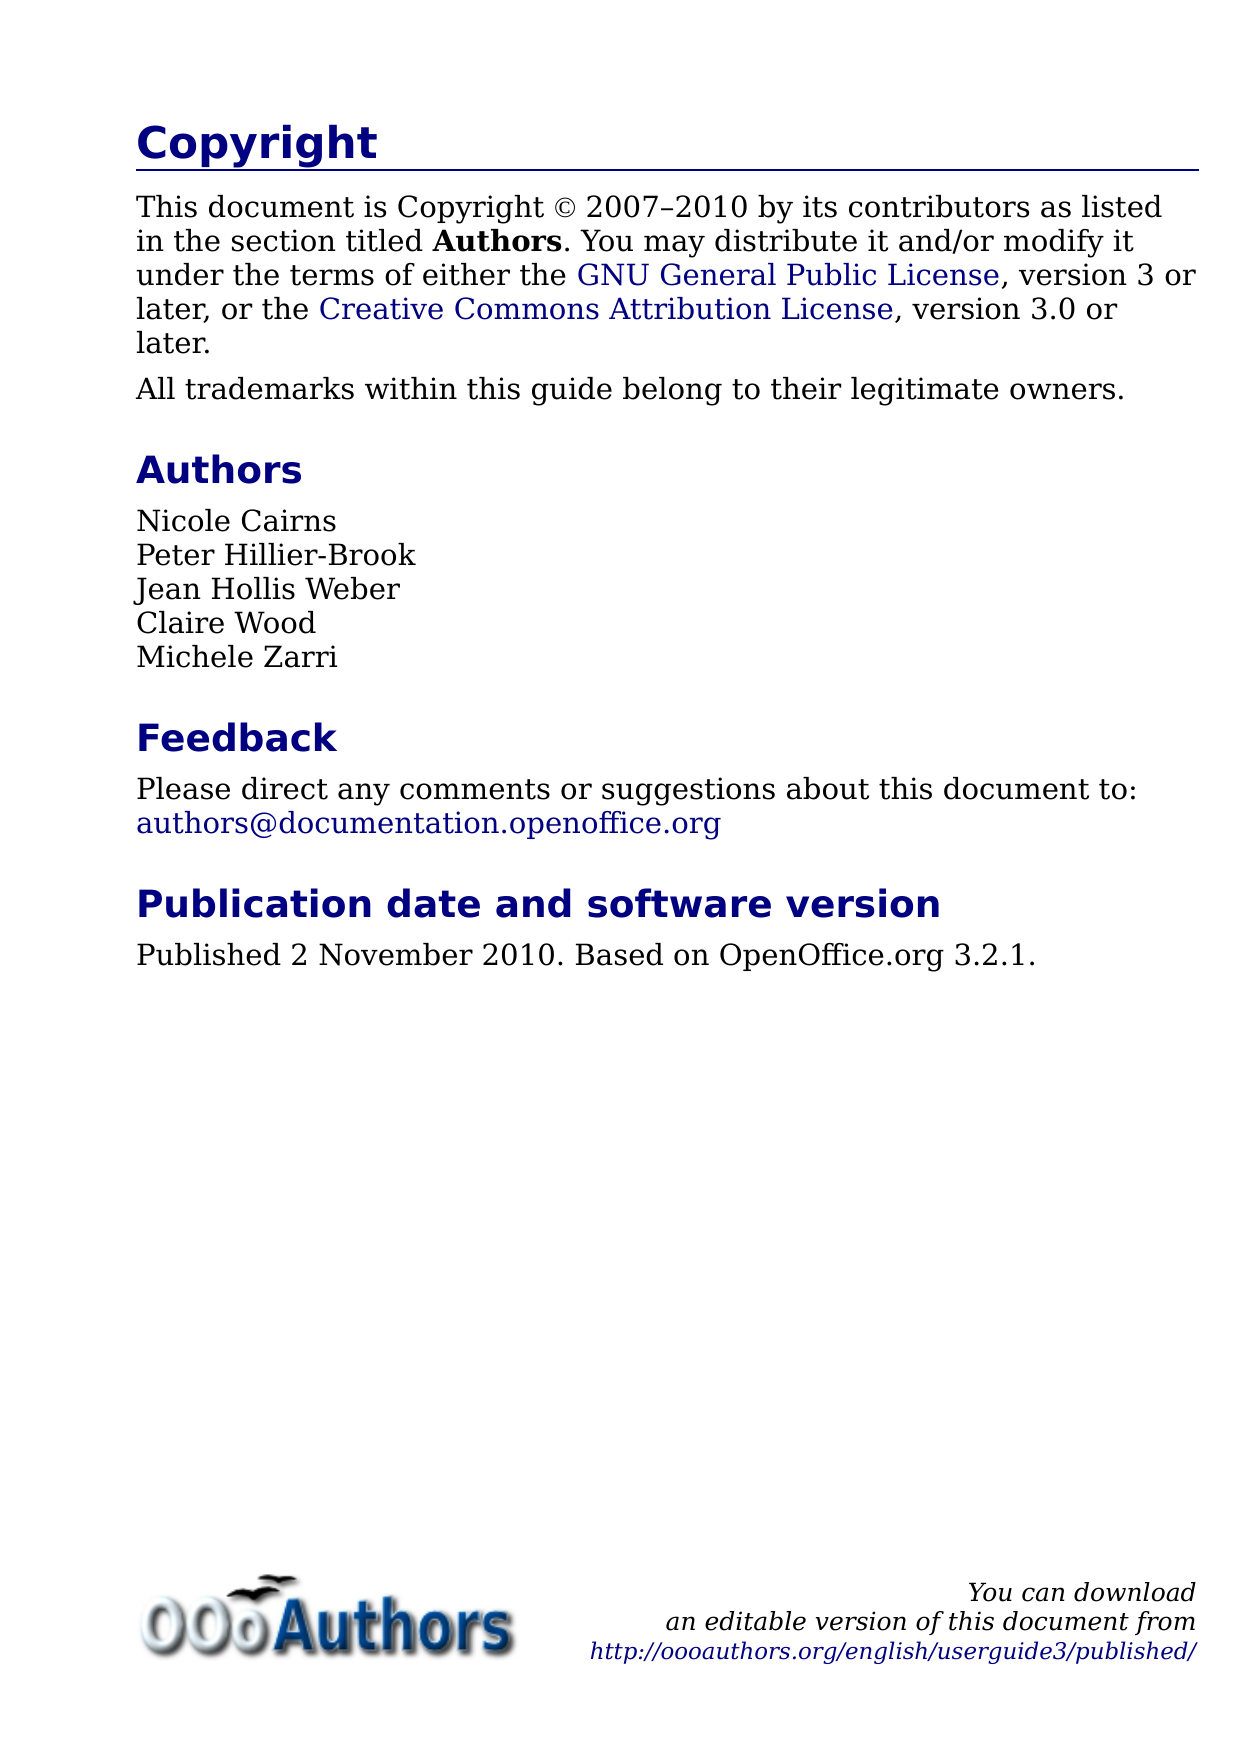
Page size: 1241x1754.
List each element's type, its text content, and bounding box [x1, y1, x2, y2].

text Published 2 November 2010. Based on OpenOffice.org 3.2.1. [136, 938, 1199, 972]
text All trademarks within this guide belong to their legitimate owners. [136, 373, 1199, 407]
subtitle Copyright [136, 118, 1199, 169]
text Nicole Cairns Peter Hillier-Brook Jean Hollis Weber Claire Wood Michele Zarri [136, 505, 1199, 674]
text Please direct any comments or suggestions about this document to: authors@documentation.openoffice.org [136, 772, 1199, 840]
text Publication date and software version [136, 882, 1199, 926]
picture [136, 1568, 522, 1665]
text This document is Copyright © 2007–2010 by its contributors as listed in the section titled Authors. You may distribute it and/or modify it under the terms of either the GNU General Public License, version 3 or later, or the Creative Commons Attribution License, version 3.0 or later. [136, 190, 1199, 360]
text Authors [136, 449, 1199, 492]
text Feedback [136, 716, 1199, 760]
